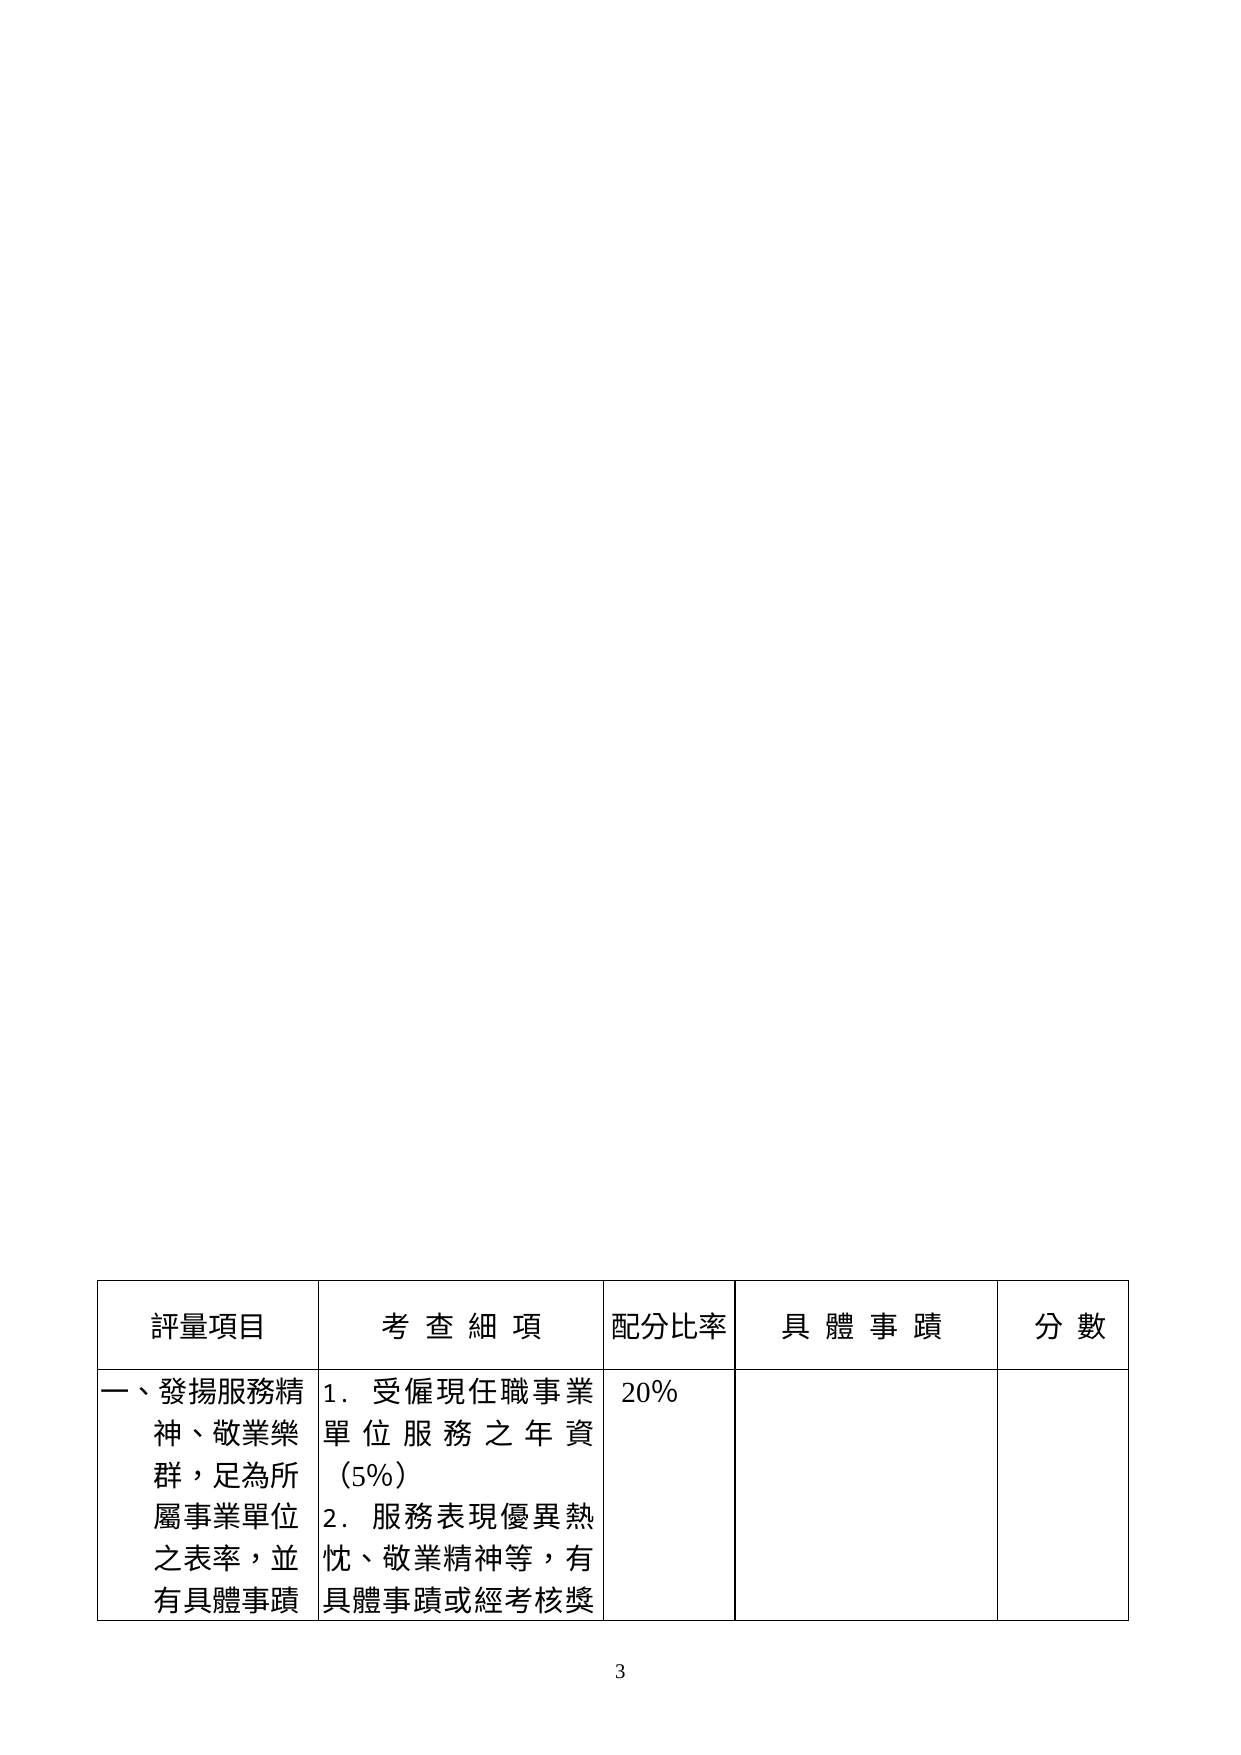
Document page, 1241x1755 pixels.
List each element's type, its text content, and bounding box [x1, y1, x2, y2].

table_header 考 查 細 項 [319, 1281, 603, 1368]
table_header 分 數 [998, 1281, 1128, 1368]
table_cell [998, 1370, 1128, 1619]
table_cell [736, 1370, 997, 1619]
table_cell 一、發揚服務精神、敬業樂群，足為所屬事業單位之表率，並有具體事蹟 [98, 1370, 318, 1619]
table_header 評量項目 [98, 1281, 318, 1368]
table_header 配分比率 [604, 1281, 734, 1368]
table_cell 20％ [604, 1370, 734, 1619]
table_header 具 體 事 蹟 [736, 1281, 997, 1368]
table_cell 受僱現任職事業單位服務之年資（5％） 服務表現優異熱忱、敬業精神等，有具體事蹟或經考核獎 [319, 1370, 603, 1619]
